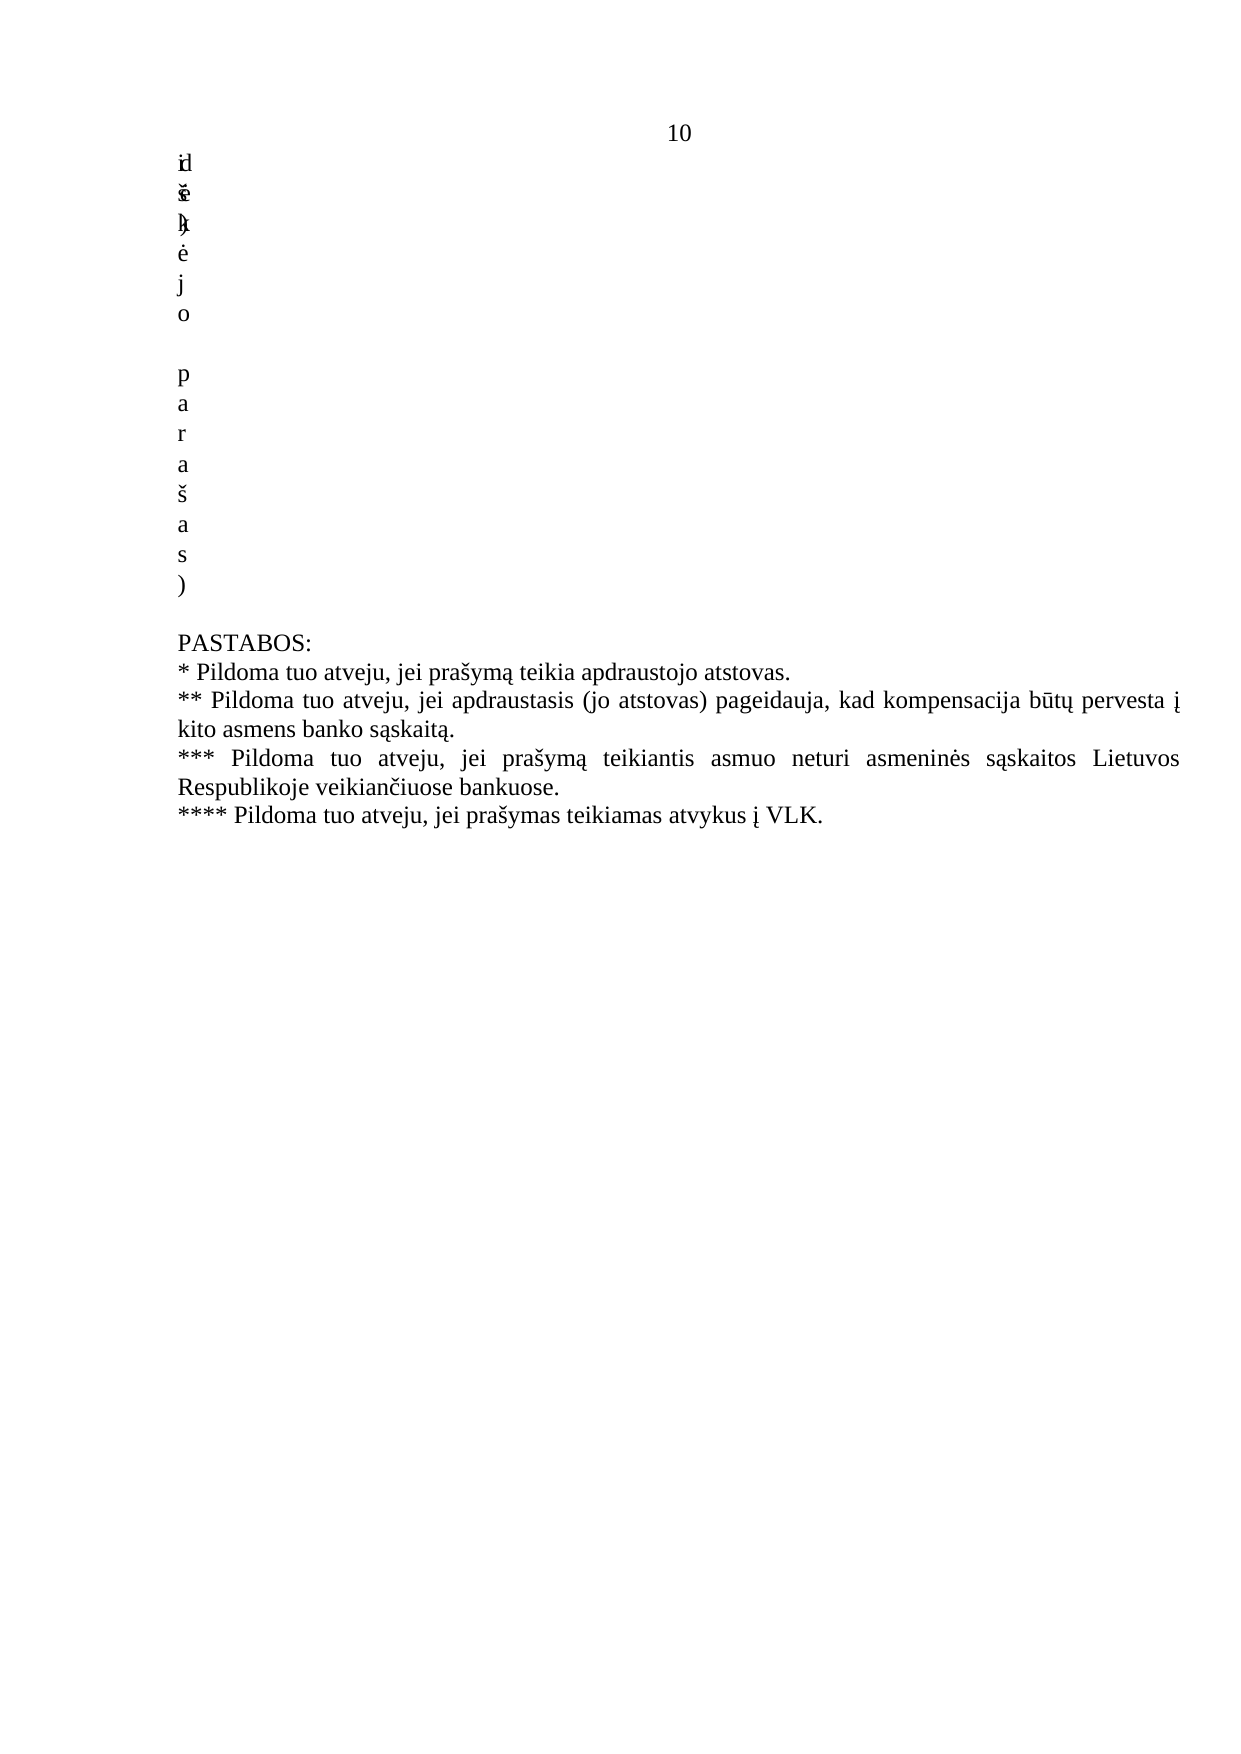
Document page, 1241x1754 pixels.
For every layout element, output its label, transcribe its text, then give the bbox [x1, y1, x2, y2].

text ** Pildoma tuo atveju, jei apdraustasis (jo atstovas) pageidauja, kad kompensacija būtų pervesta į kito asmens banko sąskaitą. [177, 685, 1181, 743]
text **** Pildoma tuo atveju, jei prašymas teikiamas atvykus į VLK. [177, 800, 1181, 829]
text PASTABOS: [177, 628, 1181, 657]
text * Pildoma tuo atveju, jei prašymą teikia apdraustojo atstovas. [177, 657, 1181, 685]
text *** Pildoma tuo atveju, jei prašymą teikiantis asmuo neturi asmeninės sąskaitos Lietuvos Respublikoje veikiančiuose bankuose. [177, 743, 1181, 800]
